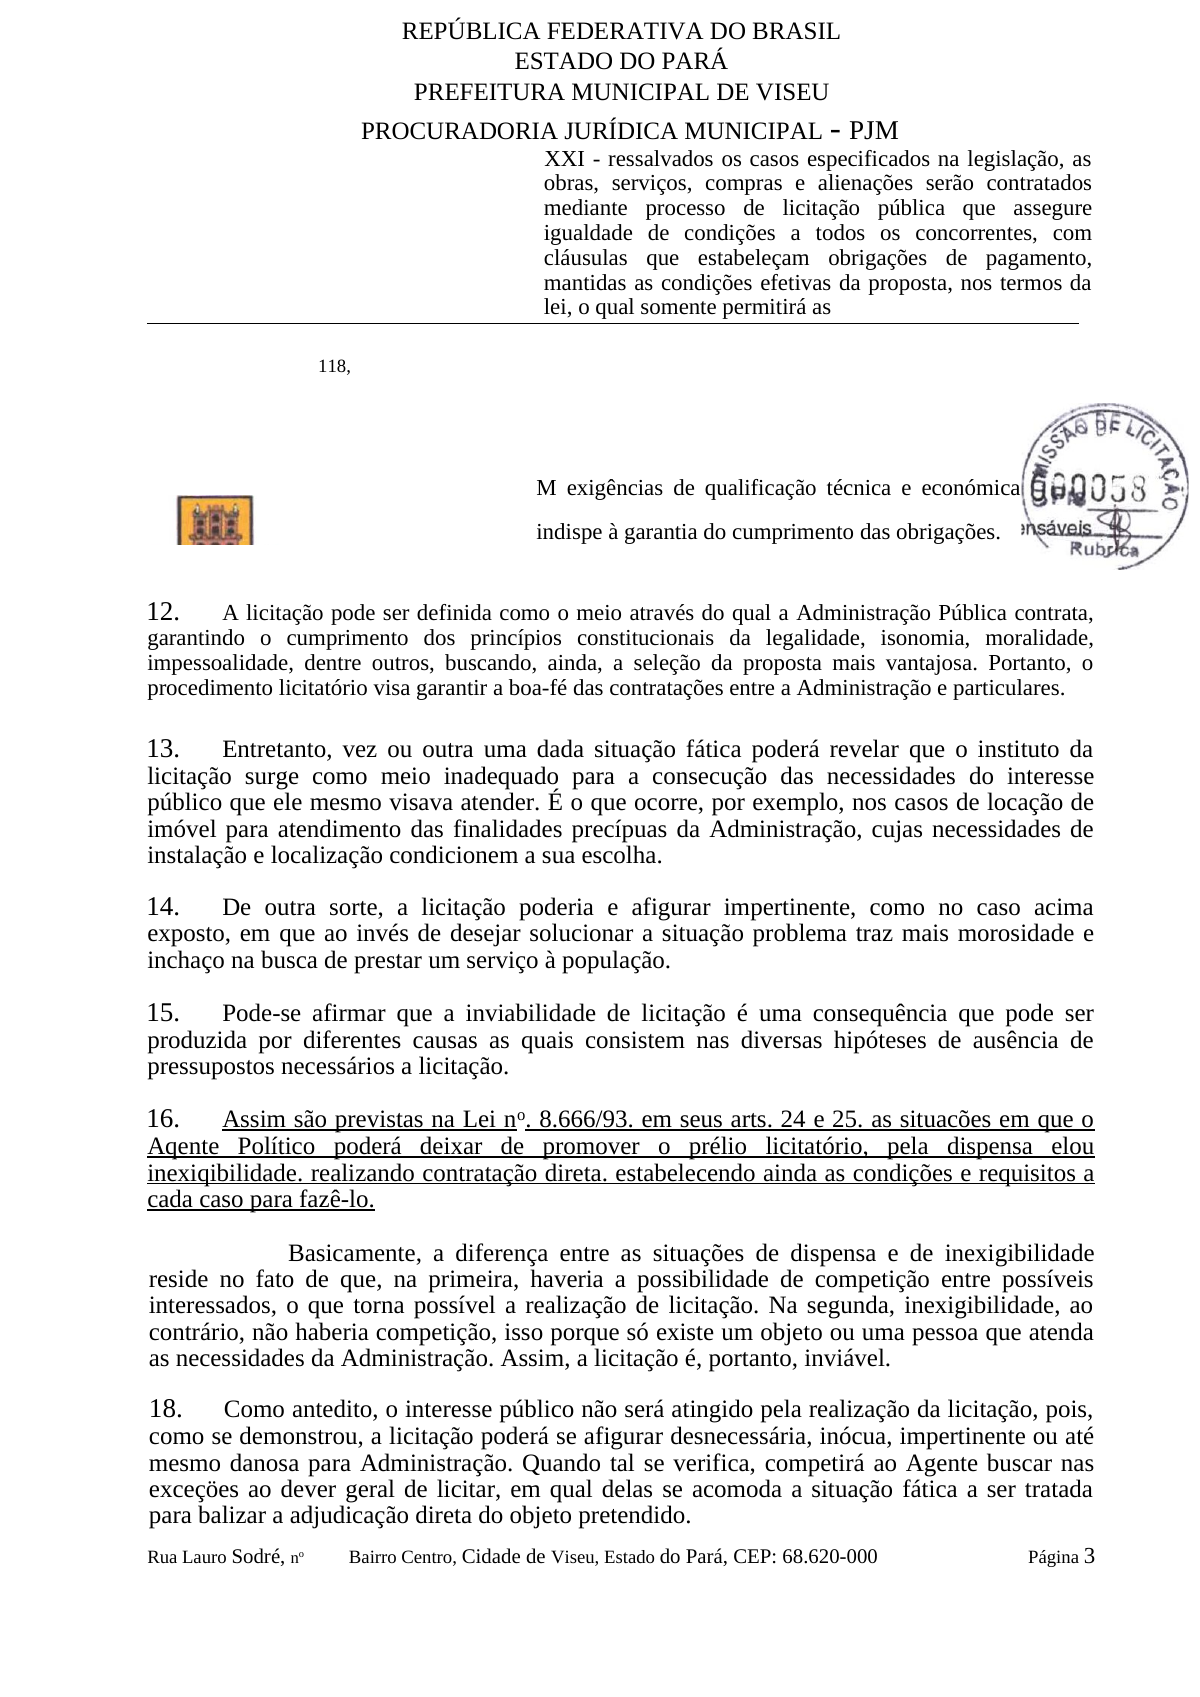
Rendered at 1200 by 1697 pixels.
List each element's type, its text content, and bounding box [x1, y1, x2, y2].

list Entretanto, vez ou outra uma dada situação fática poderá revelar que o instituto da licitação surge como meio inadequado para a consecução das necessidades do interesse público que ele mesmo visava atender. É o que ocorre, por exemplo, nos casos de locação de imóvel para atendimento das finalidades precípuas da Administração, cujas necessidades de instalação e localização condicionem a sua escolha. [146, 735, 1095, 869]
text Basicamente, a diferença entre as situações de dispensa e de inexigibilidade reside no fato de que, na primeira, haveria a possibilidade de competição entre possíveis interessados, o que torna possível a realização de licitação. Na segunda, inexigibilidade, ao contrário, não haberia competição, isso porque só existe um objeto ou uma pessoa que atenda as necessidades da Administração. Assim, a licitação é, portanto, inviável. [148, 1240, 1095, 1372]
list Como antedito, o interesse público não será atingido pela realização da licitação, pois, como se demonstrou, a licitação poderá se afigurar desnecessária, inócua, impertinente ou até mesmo danosa para Administração. Quando tal se verifica, competirá ao Agente buscar nas exceçöes ao dever geral de licitar, em qual delas se acomoda a situação fática a ser tratada para balizar a adjudicação direta do objeto pretendido. [149, 1395, 1095, 1529]
list A licitação pode ser definida como o meio através do qual a Administração Pública contrata, garantindo o cumprimento dos princípios constitucionais da legalidade, isonomia, moralidade, impessoalidade, dentre outros, buscando, ainda, a seleção da proposta mais vantajosa. Portanto, o procedimento licitatório visa garantir a boa-fé das contratações entre a Administração e particulares. [146, 597, 1095, 700]
list Pode-se afirmar que a inviabilidade de licitação é uma consequência que pode ser produzida por diferentes causas as quais consistem nas diversas hipóteses de ausência de pressupostos necessários a licitação. [146, 998, 1095, 1080]
text XXI - ressalvados os casos especificados na legislação, as obras, serviços, compras e alienações serão contratados mediante processo de licitação pública que assegure igualdade de condições a todos os concorrentes, com cláusulas que estabeleçam obrigações de pagamento, mantidas as condições efetivas da proposta, nos termos da lei, o qual somente permitirá as [544, 146, 1093, 320]
text M exigências de qualificação técnica e económica indispe à garantia do cumprimento das obrigações. [148, 398, 1025, 545]
list Assim são previstas na Lei no. 8.666/93. em seus arts. 24 e 25. as situacões em que o Aqente Político poderá deixar de promover o prélio licitatório, pela dispensa elou inexiqibilidade. realizando contratação direta. estabelecendo ainda as condições e requisitos a cada caso para fazê-lo. [146, 1105, 1095, 1213]
text 118, [318, 355, 1095, 376]
list De outra sorte, a licitação poderia e afigurar impertinente, como no caso acima exposto, em que ao invés de desejar solucionar a situação problema traz mais morosidade e inchaço na busca de prestar um serviço à população. [146, 892, 1095, 973]
